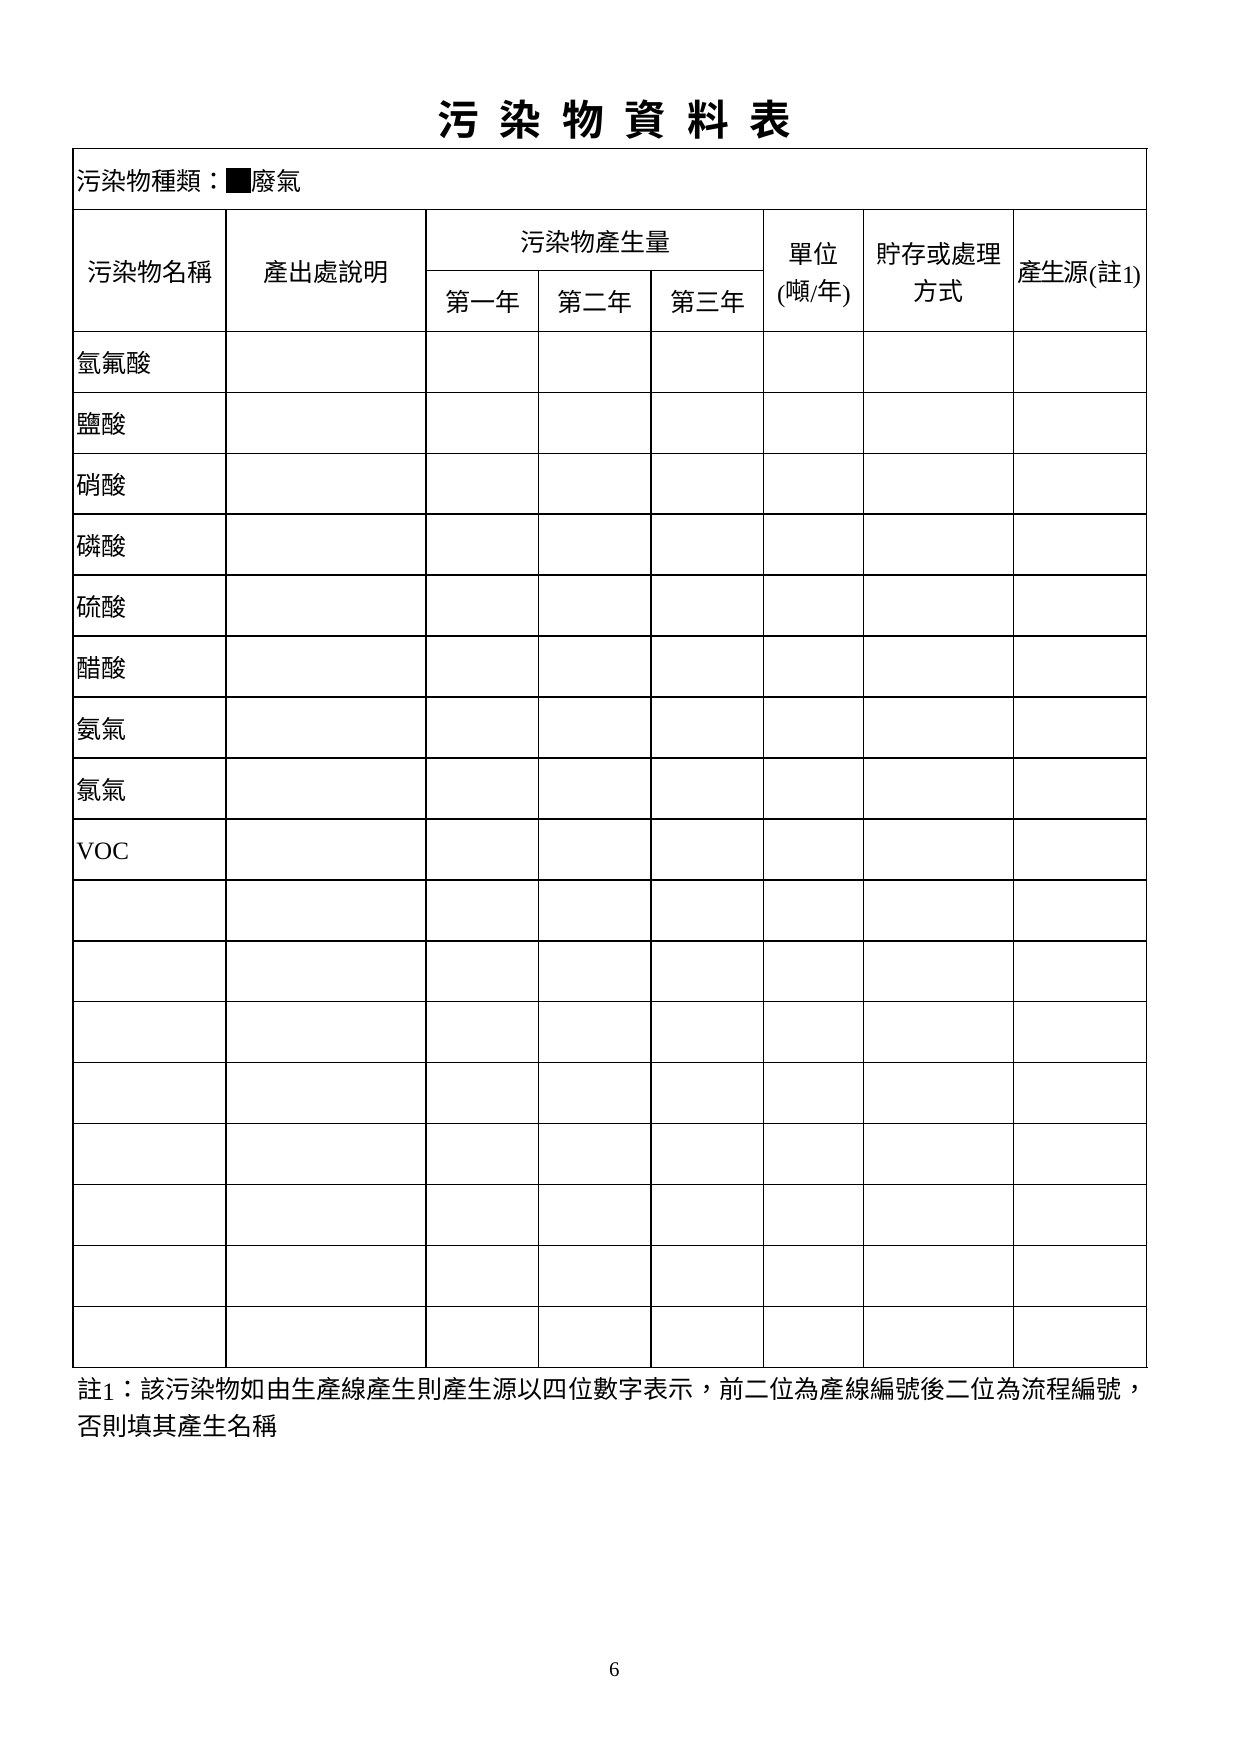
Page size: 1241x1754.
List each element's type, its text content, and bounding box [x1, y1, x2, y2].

table_cell VOC [74, 820, 225, 879]
table_cell [427, 332, 538, 391]
table_cell 貯存或處理方式 [864, 210, 1013, 331]
table_cell [864, 1002, 1013, 1062]
table_cell [427, 1185, 538, 1244]
table_cell [1014, 881, 1146, 940]
table_cell [74, 1307, 225, 1366]
table_cell [652, 1002, 763, 1062]
table_cell [227, 820, 425, 879]
table_cell [427, 942, 538, 1001]
table_cell [764, 1185, 863, 1244]
table_cell [864, 393, 1013, 452]
table_cell [652, 1246, 763, 1306]
table_cell [1014, 332, 1146, 391]
table_cell [652, 820, 763, 879]
text 污 染 物 資 料 表 [77, 87, 1152, 148]
table_cell [227, 1002, 425, 1062]
table_cell [427, 393, 538, 452]
table_cell [764, 332, 863, 391]
table_cell [539, 820, 650, 879]
table_cell [427, 515, 538, 574]
table_cell [764, 1063, 863, 1123]
table_cell [652, 454, 763, 513]
table_cell [539, 1246, 650, 1306]
table_cell 產出處說明 [227, 210, 425, 331]
table_cell [427, 1307, 538, 1366]
table_cell 氫氟酸 [74, 332, 225, 391]
table_cell [539, 1185, 650, 1244]
table_cell [764, 759, 863, 818]
table_cell [539, 1063, 650, 1123]
table_cell [539, 393, 650, 452]
table_cell [864, 1124, 1013, 1184]
table_cell [539, 454, 650, 513]
table_cell [539, 881, 650, 940]
table_cell [652, 1307, 763, 1366]
table_cell [1014, 454, 1146, 513]
table_cell 污染物名稱 [74, 210, 225, 331]
table_cell [764, 1002, 863, 1062]
table_cell [227, 637, 425, 696]
table_cell [427, 698, 538, 757]
table_cell [74, 1002, 225, 1062]
table_cell [764, 698, 863, 757]
table_cell [764, 820, 863, 879]
table_cell [864, 881, 1013, 940]
table_cell 醋酸 [74, 637, 225, 696]
table_cell 第三年 [652, 271, 763, 331]
table_cell [864, 515, 1013, 574]
table_cell [864, 576, 1013, 635]
table_cell [227, 1307, 425, 1366]
table_cell 鹽酸 [74, 393, 225, 452]
table_cell [864, 942, 1013, 1001]
table_cell 產生源(註1) [1014, 210, 1146, 331]
table_cell [427, 881, 538, 940]
table_cell [74, 1246, 225, 1306]
table_cell [864, 1246, 1013, 1306]
table_cell [764, 881, 863, 940]
table_cell [227, 576, 425, 635]
table_cell [74, 1063, 225, 1123]
table_cell [764, 1307, 863, 1366]
table_cell [227, 1124, 425, 1184]
table_cell 第二年 [539, 271, 650, 331]
table_cell [864, 637, 1013, 696]
table_cell [227, 759, 425, 818]
table_cell 氨氣 [74, 698, 225, 757]
table_cell [1014, 576, 1146, 635]
table_cell [652, 576, 763, 635]
table_cell [539, 515, 650, 574]
table_cell [864, 1063, 1013, 1123]
table_cell [74, 881, 225, 940]
table_cell [864, 759, 1013, 818]
table_cell [652, 393, 763, 452]
table_cell [227, 454, 425, 513]
table_cell [864, 1185, 1013, 1244]
table_cell [539, 1124, 650, 1184]
table_cell [539, 1307, 650, 1366]
table_cell [1014, 820, 1146, 879]
table_cell [764, 1124, 863, 1184]
table_cell [74, 1185, 225, 1244]
table_cell [864, 698, 1013, 757]
table_cell [652, 332, 763, 391]
table_cell [427, 1002, 538, 1062]
table_cell [1014, 1002, 1146, 1062]
table_cell [652, 881, 763, 940]
text 註1：該污染物如由生產線產生則產生源以四位數字表示，前二位為產線編號後二位為流程編號，否則填其產生名稱 [77, 1368, 1152, 1443]
table_cell [427, 637, 538, 696]
table_cell [764, 1246, 863, 1306]
table_cell [1014, 393, 1146, 452]
table_cell [652, 515, 763, 574]
table_cell [227, 393, 425, 452]
table_cell [427, 1246, 538, 1306]
table_cell [74, 1124, 225, 1184]
table_cell [1014, 1246, 1146, 1306]
table_cell [864, 1307, 1013, 1366]
table_cell [1014, 1063, 1146, 1123]
table_cell [1014, 515, 1146, 574]
table_cell [864, 454, 1013, 513]
table_cell [764, 576, 863, 635]
table_cell [539, 576, 650, 635]
table_cell [1014, 1307, 1146, 1366]
table_cell [539, 637, 650, 696]
table_header 污染物種類：█廢氣 [74, 149, 1146, 209]
table_cell [227, 1185, 425, 1244]
table_cell 硫酸 [74, 576, 225, 635]
table_cell [227, 1246, 425, 1306]
table_cell [227, 515, 425, 574]
table_cell [539, 759, 650, 818]
table_cell [764, 454, 863, 513]
table_cell 氯氣 [74, 759, 225, 818]
table_cell [1014, 1124, 1146, 1184]
table_cell [427, 820, 538, 879]
table_cell [1014, 759, 1146, 818]
table_cell [539, 1002, 650, 1062]
table_cell [1014, 942, 1146, 1001]
table_cell [227, 881, 425, 940]
table_cell [539, 332, 650, 391]
table_cell [652, 1063, 763, 1123]
table_cell [764, 637, 863, 696]
table_cell [652, 1185, 763, 1244]
table_cell [764, 393, 863, 452]
table_cell [764, 942, 863, 1001]
table_cell [652, 698, 763, 757]
table_cell [652, 942, 763, 1001]
table_cell [427, 759, 538, 818]
table_cell [227, 332, 425, 391]
table_cell 硝酸 [74, 454, 225, 513]
table_cell [1014, 1185, 1146, 1244]
table_cell [652, 759, 763, 818]
table_cell 磷酸 [74, 515, 225, 574]
table_cell [427, 1063, 538, 1123]
table_cell [427, 1124, 538, 1184]
table_cell [652, 637, 763, 696]
table_cell [1014, 637, 1146, 696]
table_cell [1014, 698, 1146, 757]
table_cell [227, 698, 425, 757]
table_cell 第一年 [427, 271, 538, 331]
table_cell [539, 942, 650, 1001]
table_cell [539, 698, 650, 757]
table_cell [764, 515, 863, 574]
table_cell 污染物產生量 [427, 210, 763, 269]
table_cell [652, 1124, 763, 1184]
table_cell [74, 942, 225, 1001]
table_cell [227, 942, 425, 1001]
table_cell [427, 576, 538, 635]
table_cell [864, 332, 1013, 391]
table_cell [427, 454, 538, 513]
table_cell [864, 820, 1013, 879]
table_cell [227, 1063, 425, 1123]
table_cell 單位 (噸/年) [764, 210, 863, 331]
